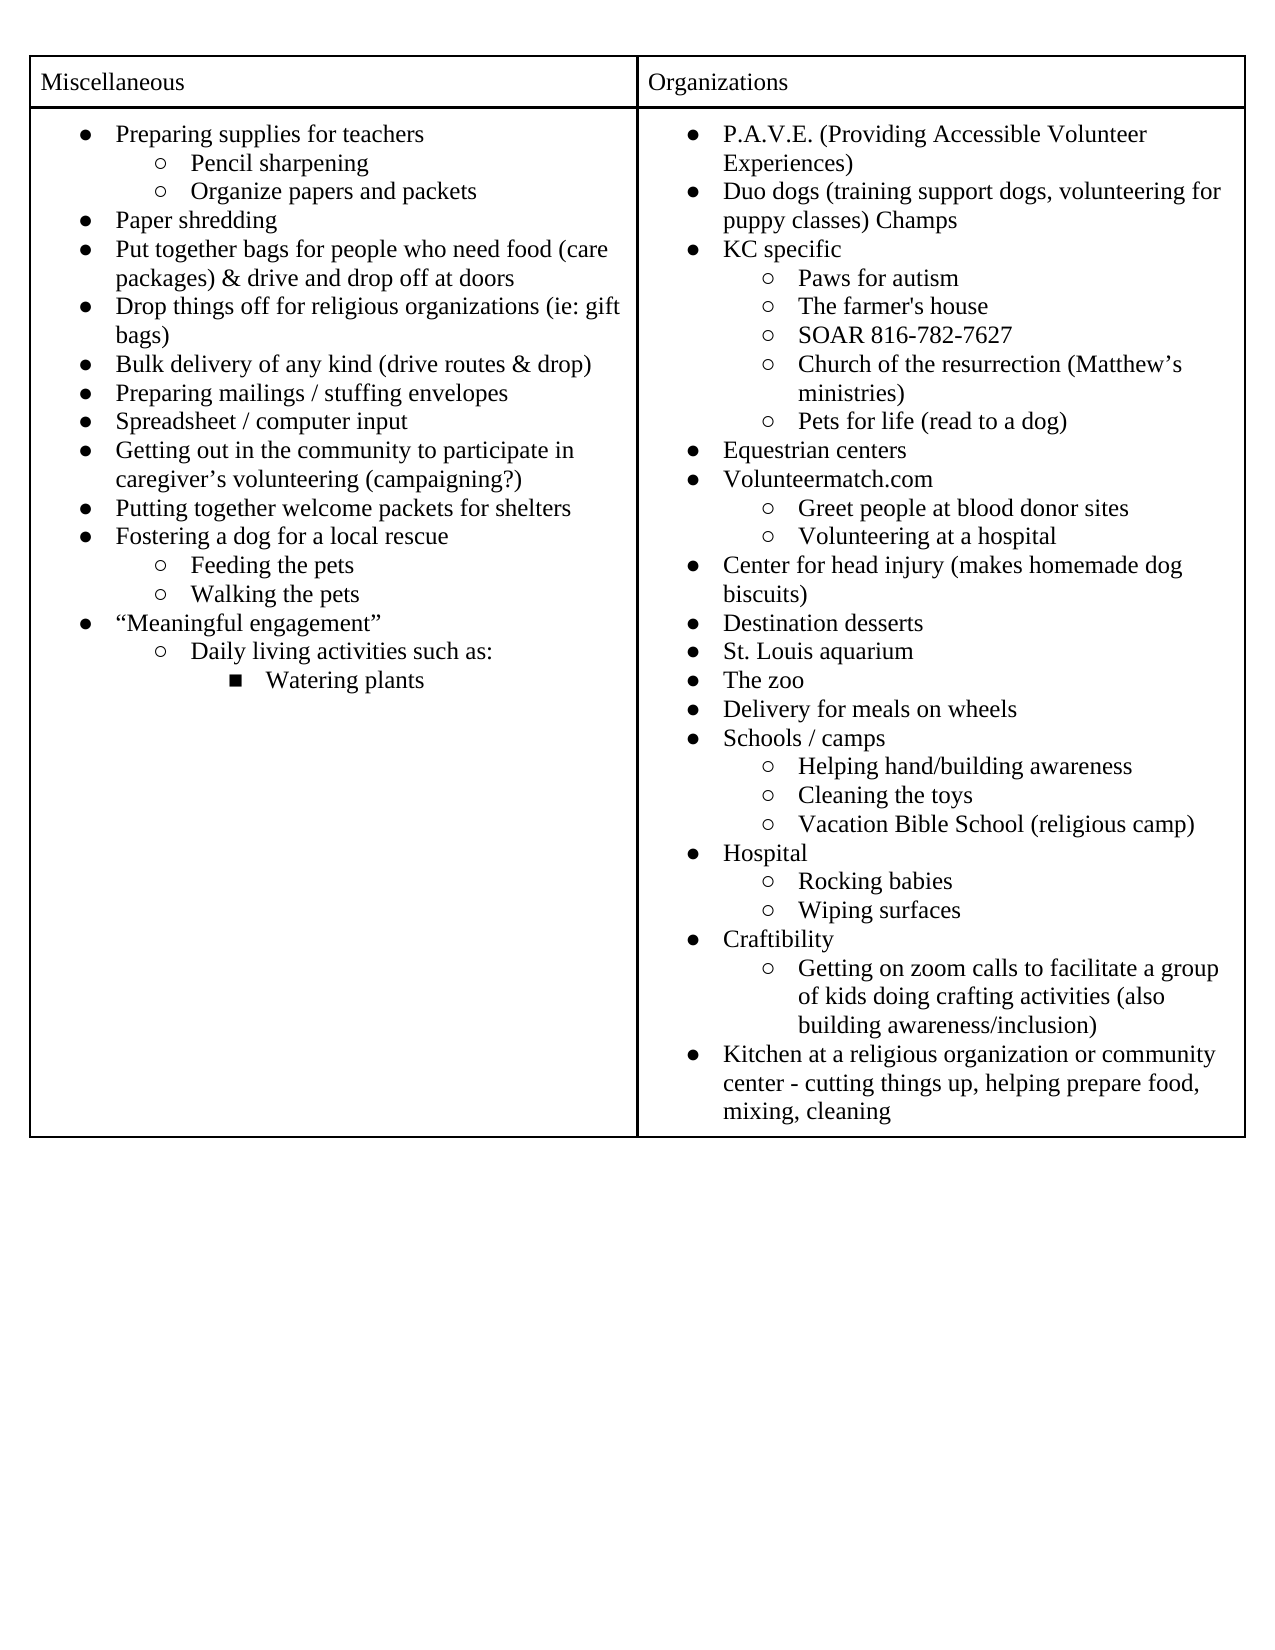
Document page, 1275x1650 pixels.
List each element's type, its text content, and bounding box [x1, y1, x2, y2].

table_header Organizations [639, 57, 1244, 106]
table_cell P.A.V.E. (Providing Accessible Volunteer Experiences) Duo dogs (training support dogs, volunteering for puppy classes) Champs KC specific Paws for autism The farmer's house SOAR 816-782-7627 Church of the resurrection (Matthew’s ministries) Pets for life (read to a dog) Equestrian centers Volunteermatch.com Greet people at blood donor sites Volunteering at a hospital Center for head injury (makes homemade dog biscuits) Destination desserts St. Louis aquarium The zoo Delivery for meals on wheels Schools / camps Helping hand/building awareness Cleaning the toys Vacation Bible School (religious camp) Hospital Rocking babies Wiping surfaces Craftibility Getting on zoom calls to facilitate a group of kids doing crafting activities (also building awareness/inclusion) Kitchen at a religious organization or community center - cutting things up, helping prepare food, mixing, cleaning [639, 109, 1244, 1136]
table_header Miscellaneous [31, 57, 636, 106]
table_cell Preparing supplies for teachers Pencil sharpening Organize papers and packets Paper shredding Put together bags for people who need food (care packages) & drive and drop off at doors Drop things off for religious organizations (ie: gift bags) Bulk delivery of any kind (drive routes & drop) Preparing mailings / stuffing envelopes Spreadsheet / computer input Getting out in the community to participate in caregiver’s volunteering (campaigning?) Putting together welcome packets for shelters Fostering a dog for a local rescue Feeding the pets Walking the pets “Meaningful engagement” Daily living activities such as: Watering plants [31, 109, 636, 1136]
